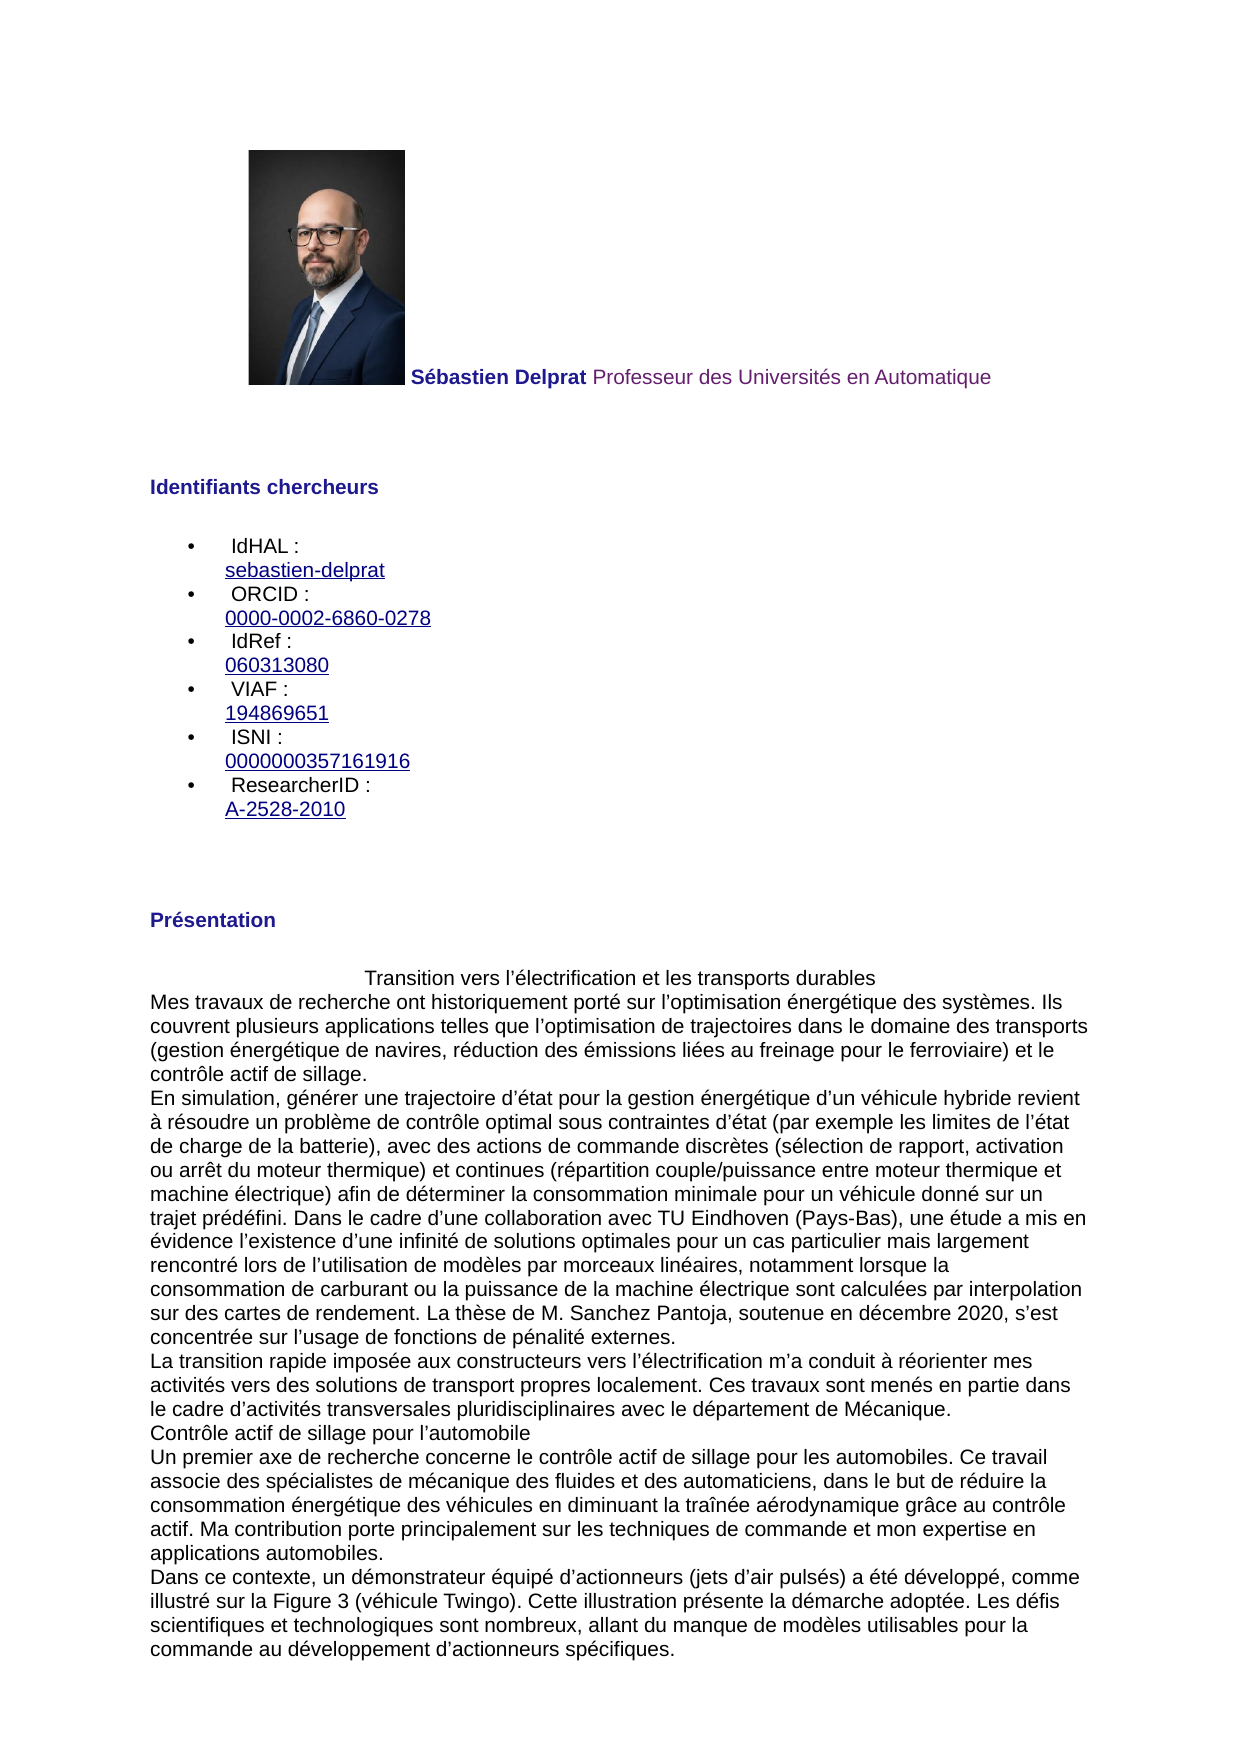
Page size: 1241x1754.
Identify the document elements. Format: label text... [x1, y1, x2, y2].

text En simulation, générer une trajectoire d’état pour la gestion énergétique d’un véhicule hybride revient à résoudre un problème de contrôle optimal sous contraintes d’état (par exemple les limites de l’état de charge de la batterie), avec des actions de commande discrètes (sélection de rapport, activation ou arrêt du moteur thermique) et continues (répartition couple/puissance entre moteur thermique et machine électrique) afin de déterminer la consommation minimale pour un véhicule donné sur un trajet prédéfini. Dans le cadre d’une collaboration avec TU Eindhoven (Pays-Bas), une étude a mis en évidence l’existence d’une infinité de solutions optimales pour un cas particulier mais largement rencontré lors de l’utilisation de modèles par morceaux linéaires, notamment lorsque la consommation de carburant ou la puissance de la machine électrique sont calculées par interpolation sur des cartes de rendement. La thèse de M. Sanchez Pantoja, soutenue en décembre 2020, s’est concentrée sur l’usage de fonctions de pénalité externes. [150, 1086, 1090, 1349]
list VIAF : [187, 677, 1090, 701]
subtitle Transition vers l’électrification et les transports durables [150, 966, 1090, 990]
text Un premier axe de recherche concerne le contrôle actif de sillage pour les automobiles. Ce travail associe des spécialistes de mécanique des fluides et des automaticiens, dans le but de réduire la consommation énergétique des véhicules en diminuant la traînée aérodynamique grâce au contrôle actif. Ma contribution porte principalement sur les techniques de commande et mon expertise en applications automobiles. [150, 1445, 1090, 1565]
list IdRef : [187, 629, 1090, 653]
subtitle Présentation [150, 907, 1090, 931]
list 060313080 [187, 653, 1090, 677]
subtitle Identifiants chercheurs [150, 475, 1090, 499]
text La transition rapide imposée aux constructeurs vers l’électrification m’a conduit à réorienter mes activités vers des solutions de transport propres localement. Ces travaux sont menés en partie dans le cadre d’activités transversales pluridisciplinaires avec le département de Mécanique. [150, 1349, 1090, 1421]
picture [248, 150, 405, 385]
subtitle Sébastien Delprat Professeur des Universités en Automatique [150, 150, 1090, 389]
list IdHAL : [187, 533, 1090, 557]
list 0000-0002-6860-0278 [187, 605, 1090, 629]
subtitle Contrôle actif de sillage pour l’automobile [150, 1421, 1090, 1445]
list ResearcherID : [187, 773, 1090, 797]
list ORCID : [187, 581, 1090, 605]
text Mes travaux de recherche ont historiquement porté sur l’optimisation énergétique des systèmes. Ils couvrent plusieurs applications telles que l’optimisation de trajectoires dans le domaine des transports (gestion énergétique de navires, réduction des émissions liées au freinage pour le ferroviaire) et le contrôle actif de sillage. [150, 990, 1090, 1086]
list sebastien-delprat [187, 557, 1090, 581]
list 0000000357161916 [187, 749, 1090, 773]
text Dans ce contexte, un démonstrateur équipé d’actionneurs (jets d’air pulsés) a été développé, comme illustré sur la Figure 3 (véhicule Twingo). Cette illustration présente la démarche adoptée. Les défis scientifiques et technologiques sont nombreux, allant du manque de modèles utilisables pour la commande au développement d’actionneurs spécifiques. [150, 1565, 1090, 1661]
list ISNI : [187, 725, 1090, 749]
list 194869651 [187, 701, 1090, 725]
list A-2528-2010 [187, 797, 1090, 821]
